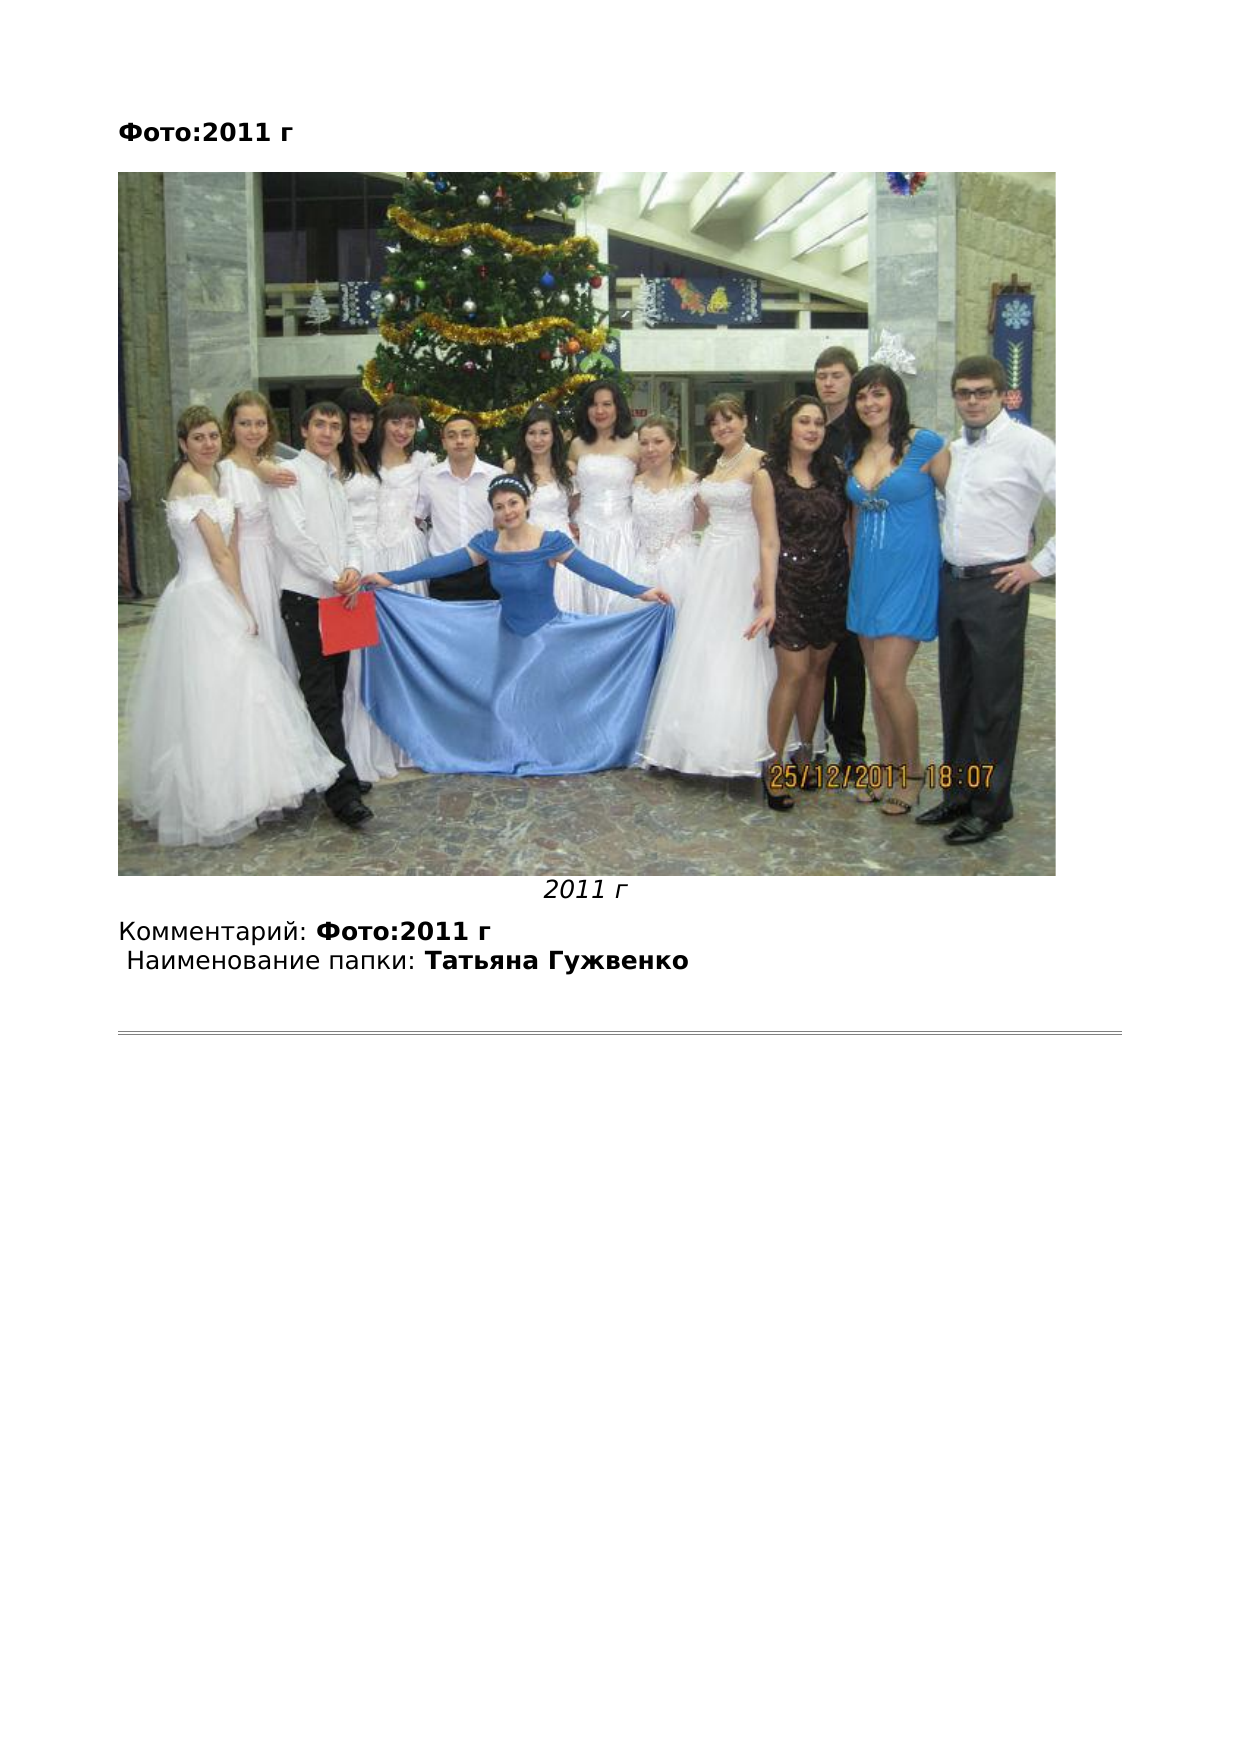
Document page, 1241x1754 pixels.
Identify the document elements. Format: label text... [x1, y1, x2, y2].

text Комментарий: Фото:2011 г Наименование папки: Татьяна Гужвенко [118, 917, 1122, 1004]
text 2011 г [118, 876, 1056, 904]
subtitle Фото:2011 г [118, 118, 1122, 147]
picture [118, 172, 1056, 876]
